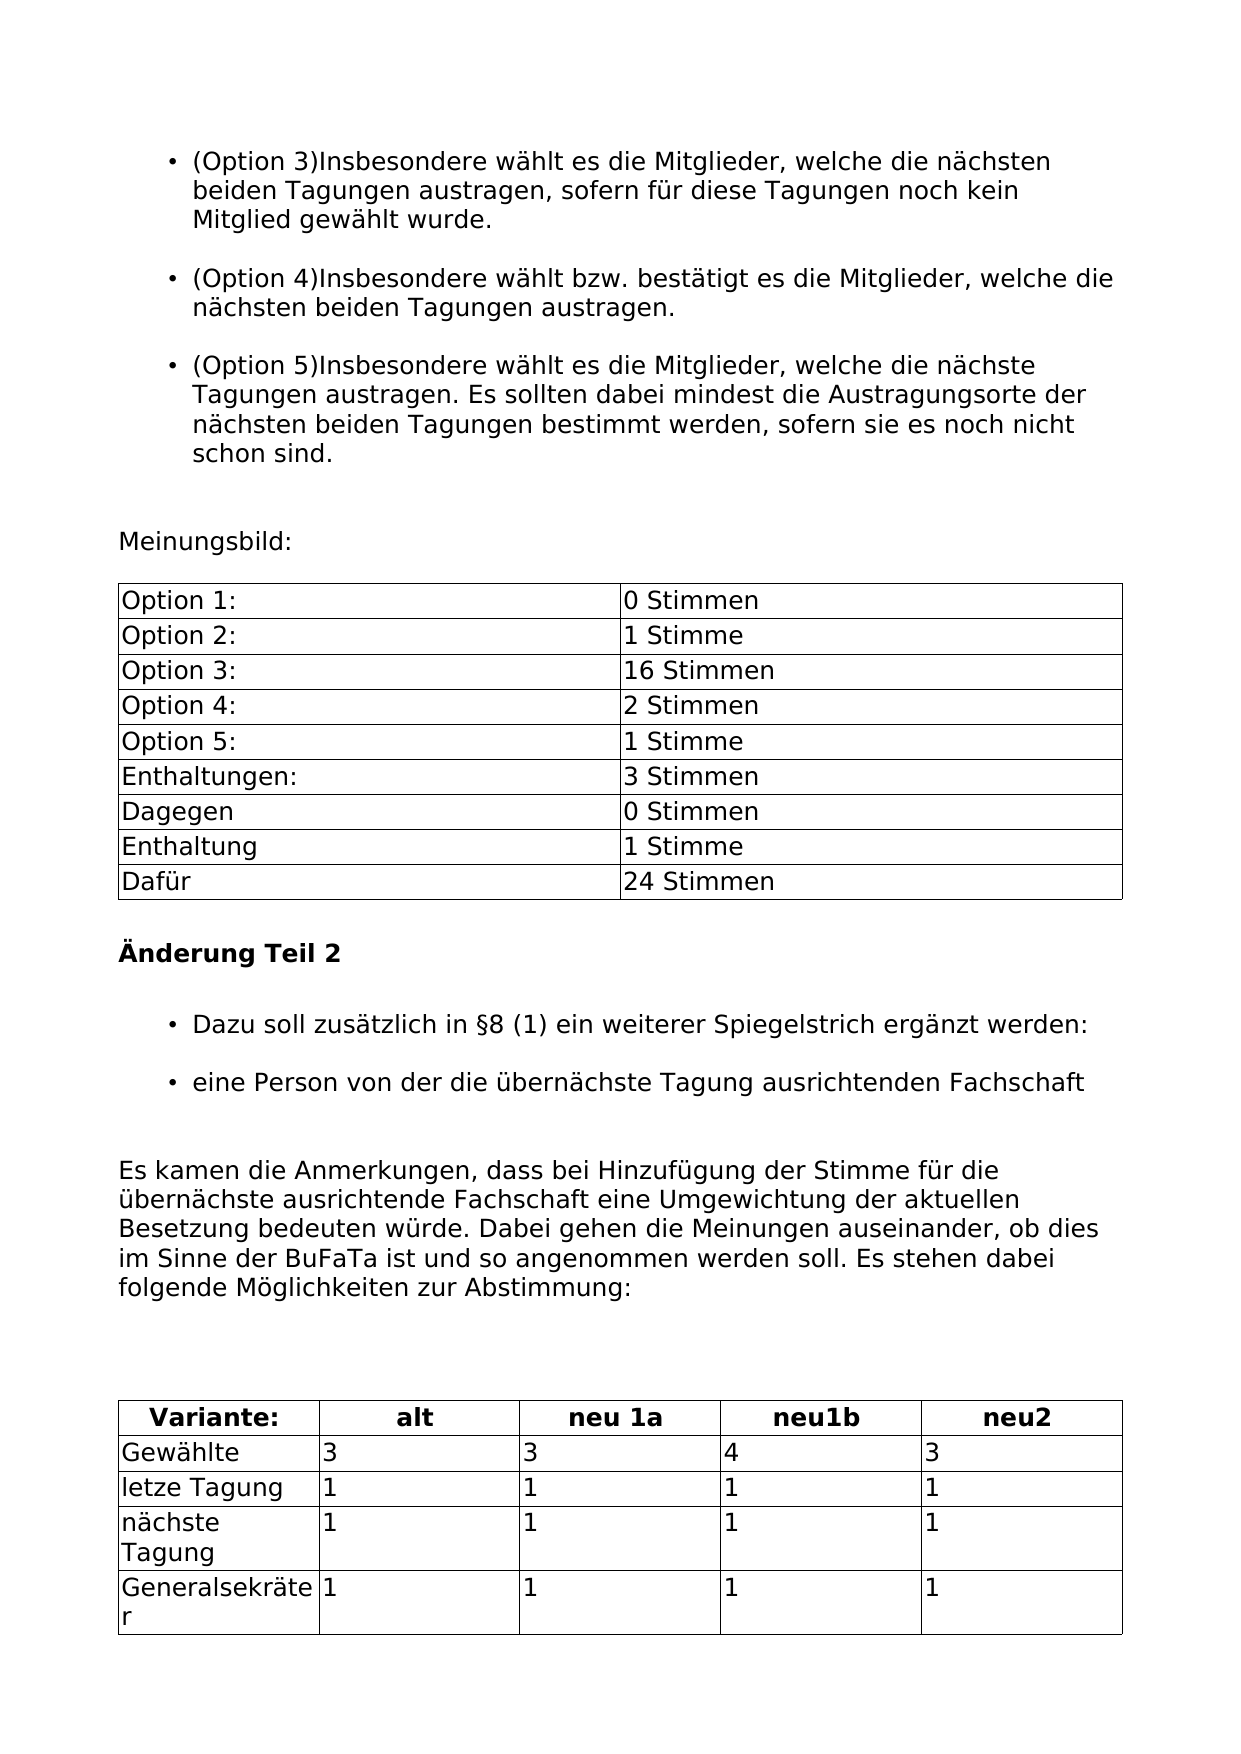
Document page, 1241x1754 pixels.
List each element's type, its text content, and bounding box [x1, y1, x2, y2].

list (Option 4)Insbesondere wählt bzw. bestätigt es die Mitglieder, welche die nächsten beiden Tagungen austragen. [177, 264, 1122, 351]
table_cell Option 5: [119, 725, 620, 759]
table_cell Enthaltungen: [119, 760, 620, 794]
table_cell 4 [721, 1436, 921, 1471]
table_cell 1 [320, 1507, 519, 1570]
table_header alt [320, 1401, 519, 1435]
table_cell Dagegen [119, 795, 620, 829]
table_cell 1 [922, 1507, 1122, 1570]
table_header 0 Stimmen [621, 584, 1122, 618]
table_cell 1 [520, 1571, 720, 1634]
table_header neu2 [922, 1401, 1122, 1435]
table_cell Generalsekräter [119, 1571, 319, 1634]
table_cell 16 Stimmen [621, 655, 1122, 688]
list Dazu soll zusätzlich in §8 (1) ein weiterer Spiegelstrich ergänzt werden: [177, 1010, 1122, 1068]
table_cell Option 4: [119, 690, 620, 724]
text Es kamen die Anmerkungen, dass bei Hinzufügung der Stimme für die übernächste ausrichtende Fachschaft eine Umgewichtung der aktuellen Besetzung bedeuten würde. Dabei gehen die Meinungen auseinander, ob dies im Sinne der BuFaTa ist und so angenommen werden soll. Es stehen dabei folgende Möglichkeiten zur Abstimmung: [118, 1156, 1122, 1302]
table_cell letze Tagung [119, 1472, 319, 1506]
table_header neu1b [721, 1401, 921, 1435]
table_cell 3 [320, 1436, 519, 1471]
table_cell 1 [520, 1472, 720, 1506]
table_cell 1 [922, 1472, 1122, 1506]
table_cell nächste Tagung [119, 1507, 319, 1570]
list [177, 118, 1122, 147]
table_cell Option 3: [119, 655, 620, 688]
table_header Option 1: [119, 584, 620, 618]
table_cell Dafür [119, 865, 620, 899]
table_cell 3 Stimmen [621, 760, 1122, 794]
table_cell 1 [922, 1571, 1122, 1634]
table_cell 1 [721, 1472, 921, 1506]
table_cell 1 [520, 1507, 720, 1570]
table_cell 0 Stimmen [621, 795, 1122, 829]
table_cell 24 Stimmen [621, 865, 1122, 899]
list eine Person von der die übernächste Tagung ausrichtenden Fachschaft [177, 1068, 1122, 1127]
table_cell Option 2: [119, 619, 620, 653]
list (Option 3)Insbesondere wählt es die Mitglieder, welche die nächsten beiden Tagungen austragen, sofern für diese Tagungen noch kein Mitglied gewählt wurde. [177, 147, 1122, 264]
table_cell 3 [520, 1436, 720, 1471]
table_cell 1 Stimme [621, 619, 1122, 653]
text Meinungsbild: [118, 527, 1122, 556]
table_cell 1 Stimme [621, 830, 1122, 864]
table_header Variante: [119, 1401, 319, 1435]
table_header neu 1a [520, 1401, 720, 1435]
table_cell 1 Stimme [621, 725, 1122, 759]
table_cell Gewählte [119, 1436, 319, 1471]
list (Option 5)Insbesondere wählt es die Mitglieder, welche die nächste Tagungen austragen. Es sollten dabei mindest die Austragungsorte der nächsten beiden Tagungen bestimmt werden, sofern sie es noch nicht schon sind. [177, 351, 1122, 497]
table_cell 1 [320, 1571, 519, 1634]
table_cell 3 [922, 1436, 1122, 1471]
table_cell 1 [320, 1472, 519, 1506]
table_cell 1 [721, 1507, 921, 1570]
table_cell 1 [721, 1571, 921, 1634]
table_cell Enthaltung [119, 830, 620, 864]
table_cell 2 Stimmen [621, 690, 1122, 724]
subtitle Änderung Teil 2 [118, 939, 1122, 968]
